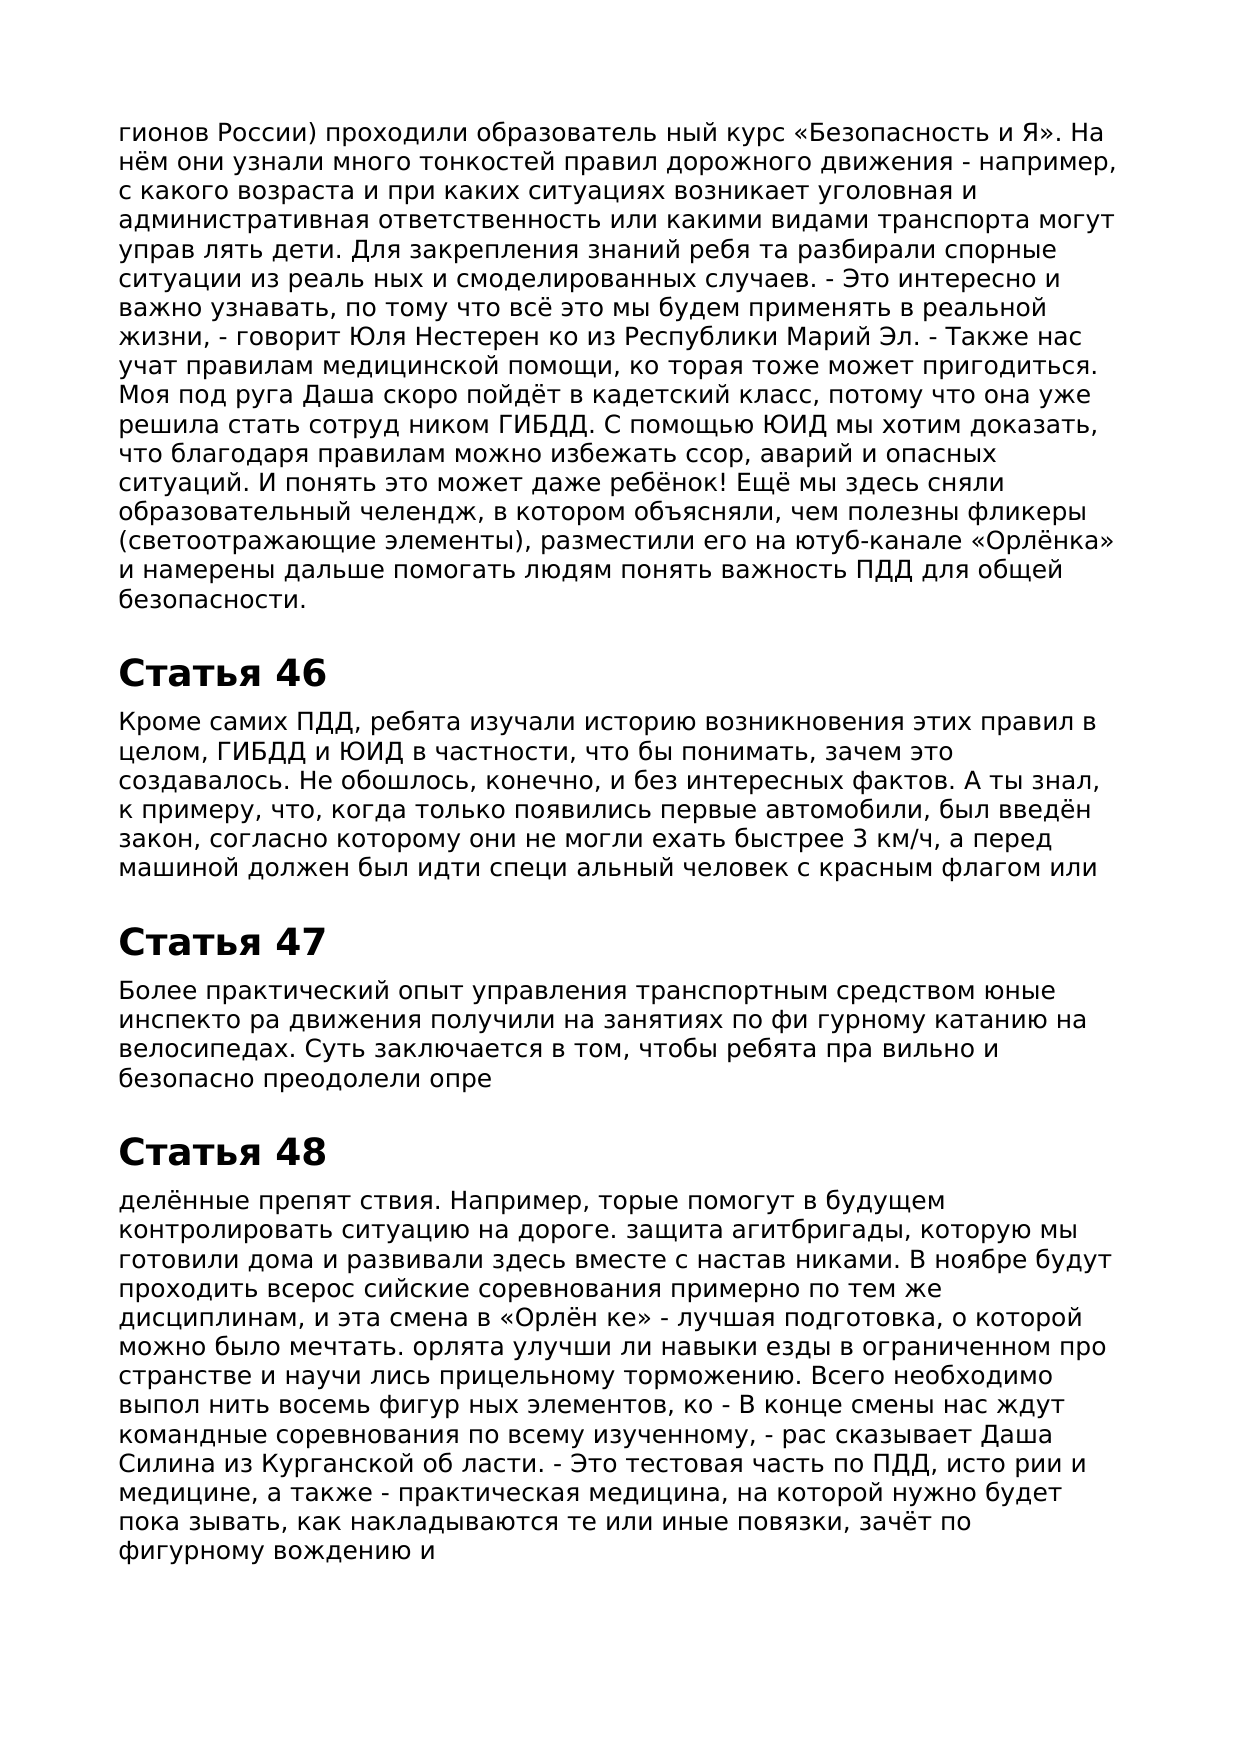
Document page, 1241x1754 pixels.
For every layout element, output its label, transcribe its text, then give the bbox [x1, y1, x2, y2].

subtitle Статья 46 [118, 651, 1122, 695]
text делённые препят­ ствия. Например, торые помогут в будущем контролировать ситуацию на дороге. защита агитбригады, которую мы готовили дома и развивали здесь вместе с настав­ никами. В ноябре будут проходить всерос­ сийские соревнования примерно по тем же дисциплинам, и эта смена в «Орлён­ ке» - лучшая подготовка, о которой можно было мечтать. орлята улучши­ ли навыки езды в ограниченном про­ странстве и научи­ лись прицельному торможению. Всего необходимо выпол­ нить восемь фигур­ ных элементов, ко­ - В конце смены нас ждут командные соревнования по всему изученному, - рас­ сказывает Даша Силина из Курганской об­ ласти. - Это тестовая часть по ПДД, исто­ рии и медицине, а также - практическая медицина, на которой нужно будет пока­ зывать, как накладываются те или иные повязки, зачёт по фигурному вождению и [118, 1187, 1122, 1566]
text гионов России) проходили образователь­ ный курс «Безопасность и Я». На нём они узнали много тонкостей правил дорожного движения - например, с какого возраста и при каких ситуациях возникает уголовная и административная ответственность или какими видами транспорта могут управ­ лять дети. Для закрепления знаний ребя­ та разбирали спорные ситуации из реаль­ ных и смоделированных случаев. - Это интересно и важно узнавать, по­ тому что всё это мы будем применять в реальной жизни, - говорит Юля Нестерен­ ко из Республики Марий Эл. - Также нас учат правилам медицинской помощи, ко­ торая тоже может пригодиться. Моя под­ руга Даша скоро пойдёт в кадетский класс, потому что она уже решила стать сотруд­ ником ГИБДД. С помощью ЮИД мы хотим доказать, что благодаря правилам можно избежать ссор, аварий и опасных ситуаций. И понять это может даже ребёнок! Ещё мы здесь сняли образовательный челендж, в котором объясняли, чем полезны фликеры (светоотражающие элементы), разместили его на ютуб-канале «Орлёнка» и намерены дальше помогать людям понять важность ПДД для общей безопасности. [118, 118, 1122, 614]
subtitle Статья 47 [118, 920, 1122, 964]
text Более практический опыт управления транспортным средством юные инспекто­ ра движения получили на занятиях по фи­ гурному катанию на велосипедах. Суть заключается в том, чтобы ребята пра­ вильно и безопасно преодолели опре­ [118, 976, 1122, 1093]
text Кроме самих ПДД, ребята изучали историю возникновения этих правил в целом, ГИБДД и ЮИД в частности, что­ бы понимать, зачем это создавалось. Не обошлось, конечно, и без интересных фактов. А ты знал, к примеру, что, когда только появились первые автомобили, был введён закон, согласно которому они не могли ехать быстрее 3 км/ч, а перед машиной должен был идти специ­ альный человек с красным флагом или [118, 708, 1122, 883]
subtitle Статья 48 [118, 1130, 1122, 1174]
